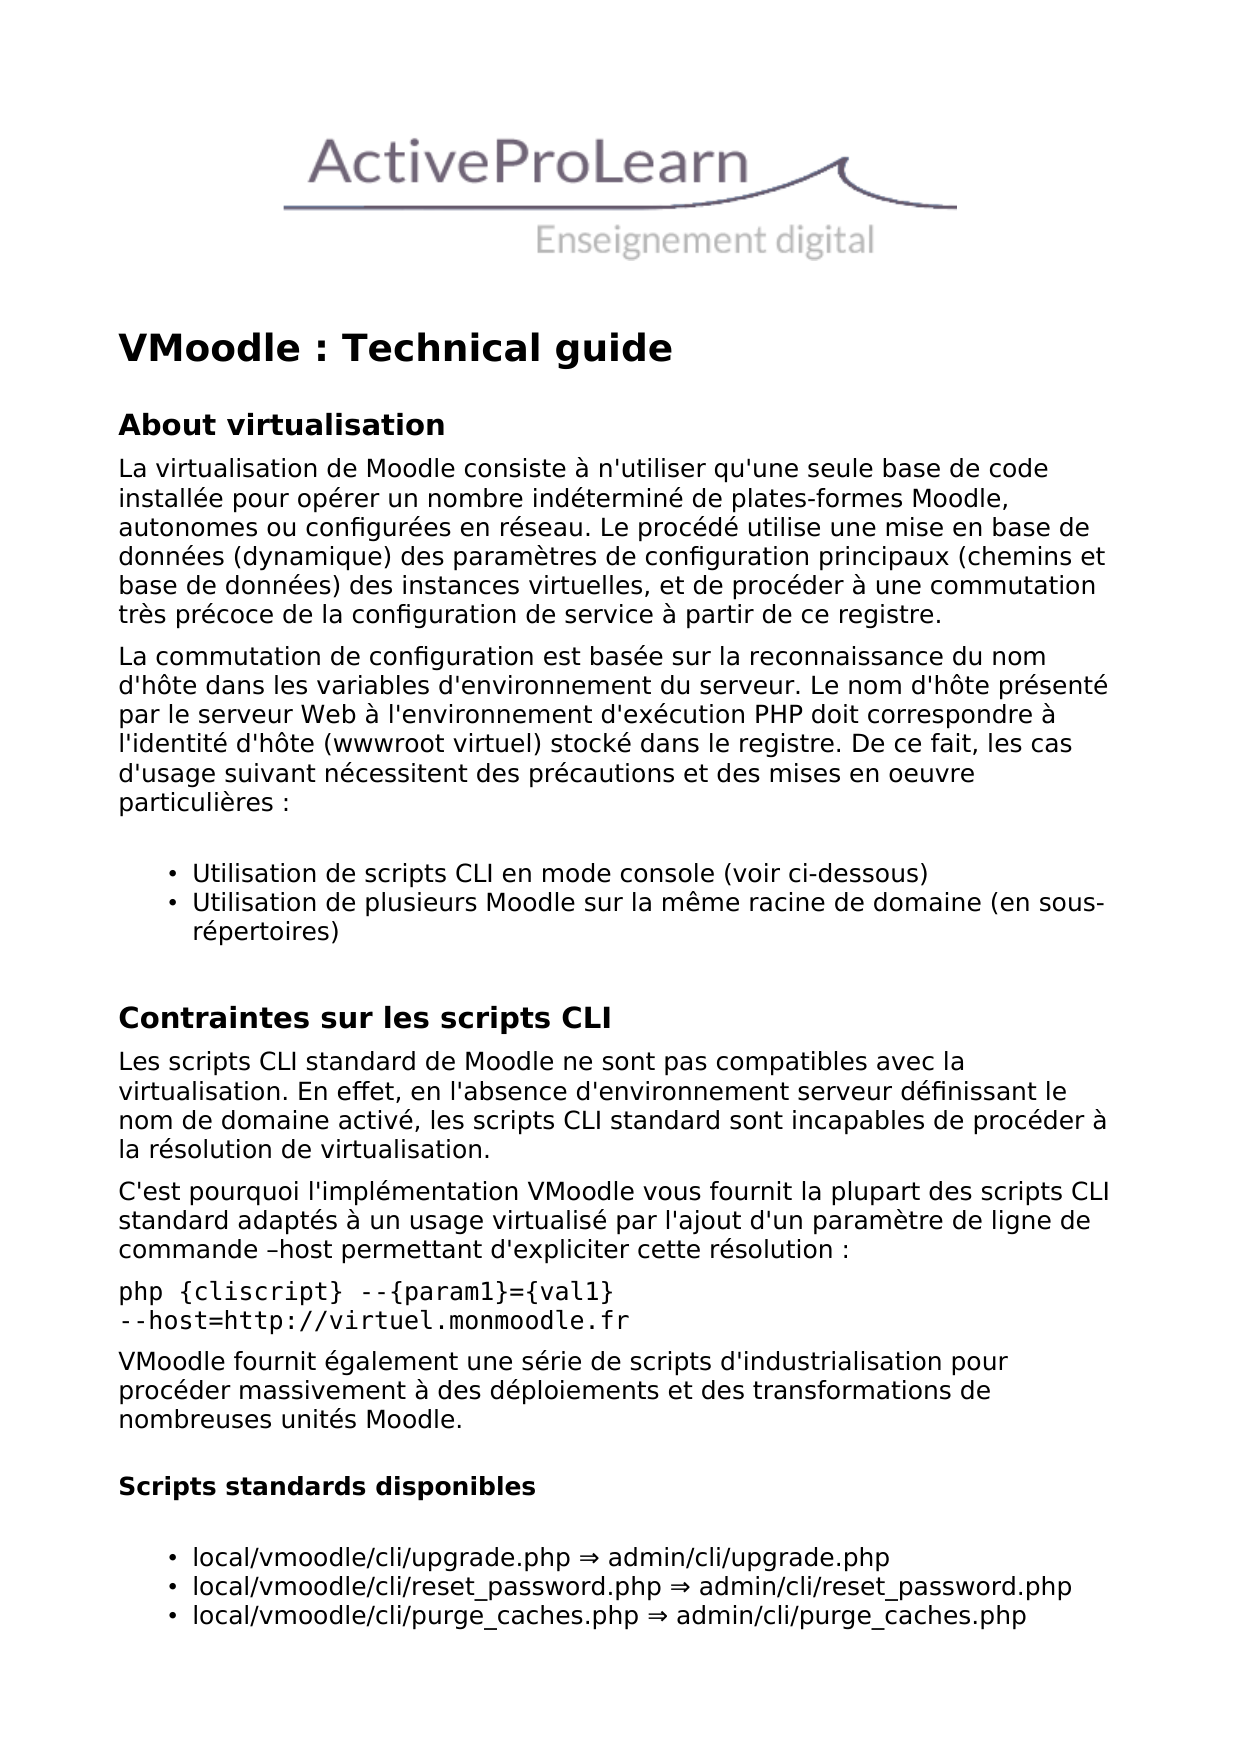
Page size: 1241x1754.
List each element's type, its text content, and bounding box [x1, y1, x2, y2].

subtitle Scripts standards disponibles [118, 1472, 1122, 1501]
subtitle Contraintes sur les scripts CLI [118, 1001, 1122, 1035]
list local/vmoodle/cli/reset_password.php ⇒ admin/cli/reset_password.php [177, 1572, 1122, 1601]
subtitle VMoodle : Technical guide [118, 327, 1122, 371]
list local/vmoodle/cli/upgrade.php ⇒ admin/cli/upgrade.php [177, 1543, 1122, 1572]
text Les scripts CLI standard de Moodle ne sont pas compatibles avec la virtualisation. En effet, en l'absence d'environnement serveur définissant le nom de domaine activé, les scripts CLI standard sont incapables de procéder à la résolution de virtualisation. [118, 1047, 1122, 1164]
subtitle About virtualisation [118, 408, 1122, 442]
list Utilisation de scripts CLI en mode console (voir ci-dessous) [177, 859, 1122, 888]
list local/vmoodle/cli/purge_caches.php ⇒ admin/cli/purge_caches.php [177, 1601, 1122, 1630]
text C'est pourquoi l'implémentation VMoodle vous fournit la plupart des scripts CLI standard adaptés à un usage virtualisé par l'ajout d'un paramètre de ligne de commande –host permettant d'expliciter cette résolution : [118, 1177, 1122, 1264]
picture [283, 118, 957, 261]
list Utilisation de plusieurs Moodle sur la même racine de domaine (en sous-répertoires) [177, 888, 1122, 947]
text La commutation de configuration est basée sur la reconnaissance du nom d'hôte dans les variables d'environnement du serveur. Le nom d'hôte présenté par le serveur Web à l'environnement d'exécution PHP doit correspondre à l'identité d'hôte (wwwroot virtuel) stocké dans le registre. De ce fait, les cas d'usage suivant nécessitent des précautions et des mises en oeuvre particulières : [118, 642, 1122, 817]
text VMoodle fournit également une série de scripts d'industrialisation pour procéder massivement à des déploiements et des transformations de nombreuses unités Moodle. [118, 1347, 1122, 1434]
text La virtualisation de Moodle consiste à n'utiliser qu'une seule base de code installée pour opérer un nombre indéterminé de plates-formes Moodle, autonomes ou configurées en réseau. Le procédé utilise une mise en base de données (dynamique) des paramètres de configuration principaux (chemins et base de données) des instances virtuelles, et de procéder à une commutation très précoce de la configuration de service à partir de ce registre. [118, 454, 1122, 629]
text php {cliscript} --{param1}={val1} --host=http://virtuel.monmoodle.fr [118, 1277, 1122, 1335]
